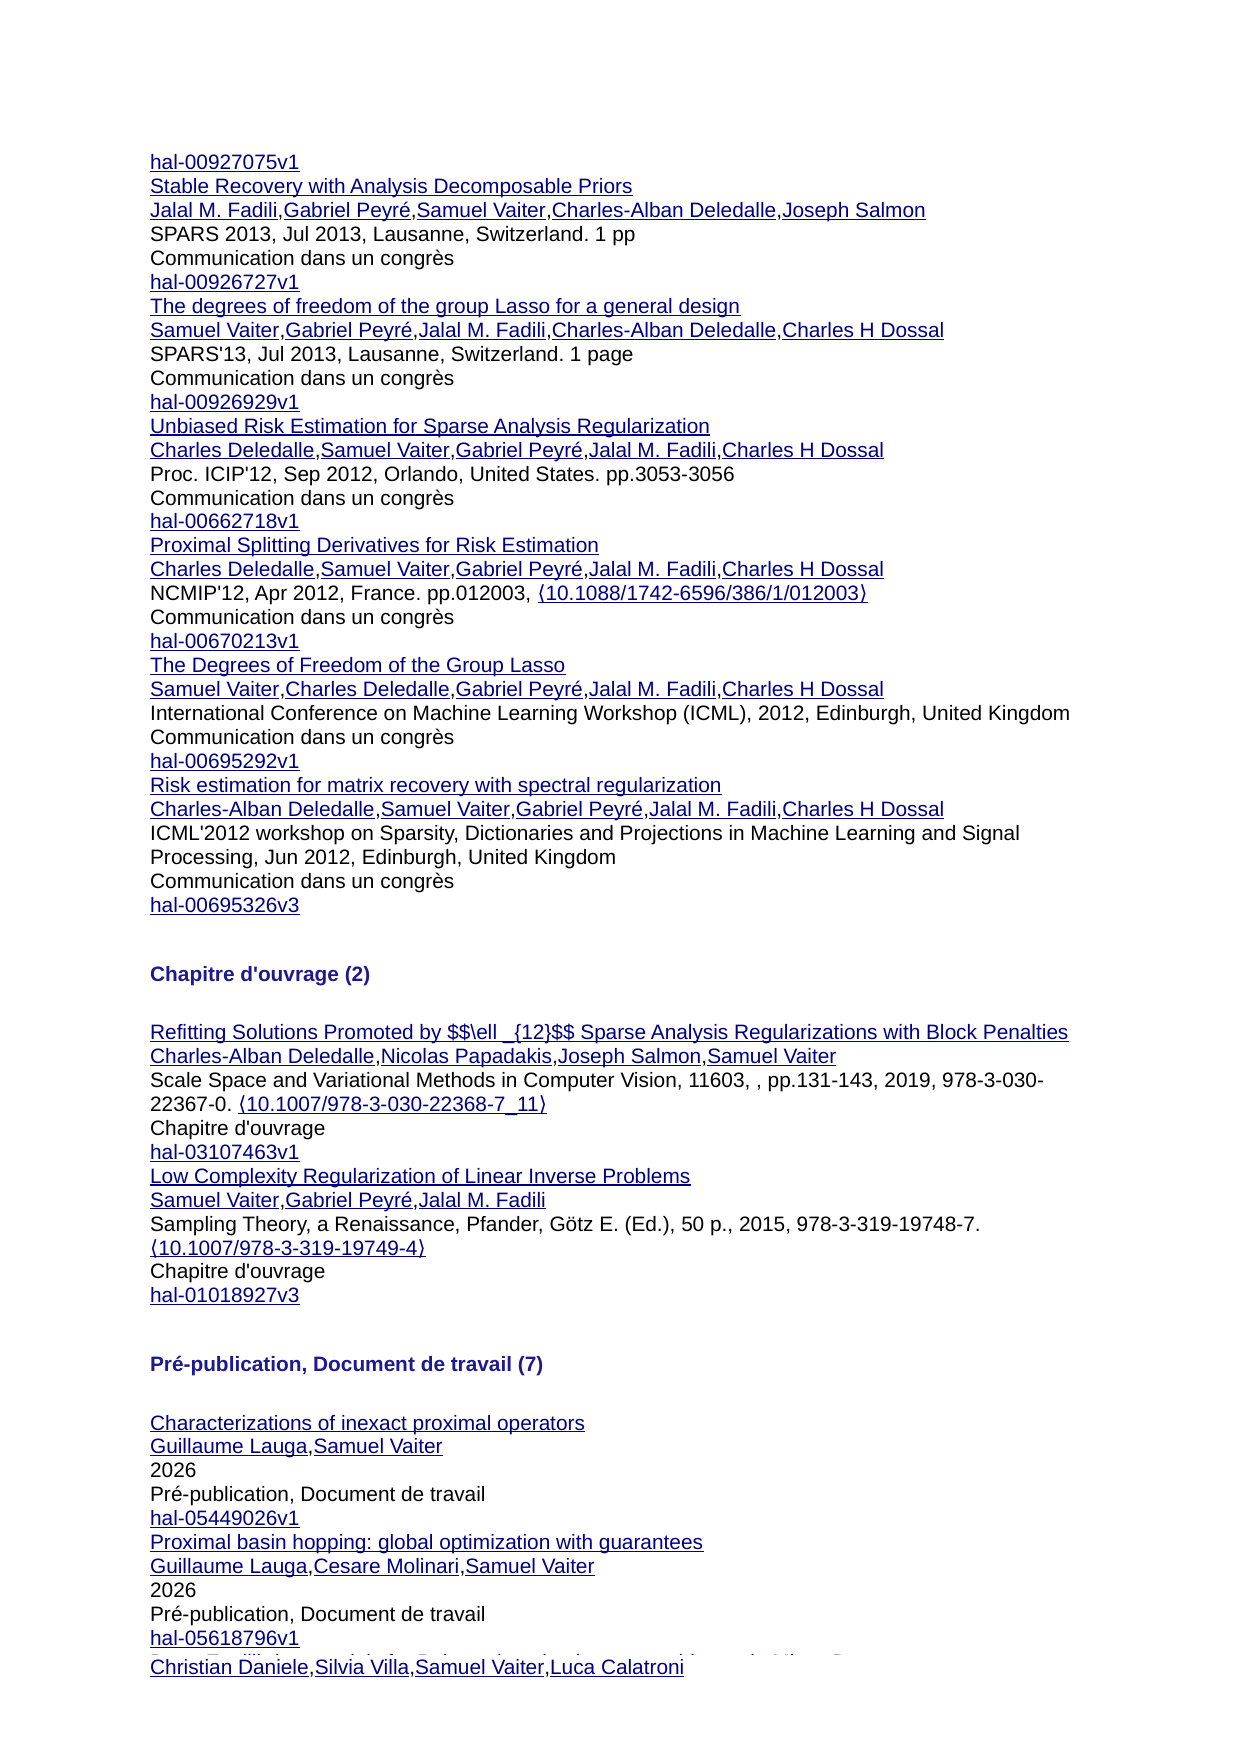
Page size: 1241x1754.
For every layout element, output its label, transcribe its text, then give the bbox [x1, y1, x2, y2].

table_cell The Degrees of Freedom of the Group Lasso Samuel Vaiter,Charles Deledalle,Gabriel Peyré,Jalal M. Fadili,Charles H Dossal International Conference on Machine Learning Workshop (ICML), 2012, Edinburgh, United Kingdom Communication dans un congrès hal-00695292v1 [150, 653, 1090, 773]
table_cell Low Complexity Regularization of Linear Inverse Problems Samuel Vaiter,Gabriel Peyré,Jalal M. Fadili Sampling Theory, a Renaissance, Pfander, Götz E. (Ed.), 50 p., 2015, 978-3-319-19748-7. ⟨10.1007/978-3-319-19749-4⟩ Chapitre d'ouvrage hal-01018927v3 [150, 1164, 1090, 1307]
subtitle Chapitre d'ouvrage (2) [150, 961, 1090, 985]
table_cell Proximal basin hopping: global optimization with guarantees Guillaume Lauga,Cesare Molinari,Samuel Vaiter 2026 Pré-publication, Document de travail hal-05618796v1 [150, 1530, 1090, 1650]
table_cell Risk estimation for matrix recovery with spectral regularization Charles-Alban Deledalle,Samuel Vaiter,Gabriel Peyré,Jalal M. Fadili,Charles H Dossal ICML'2012 workshop on Sparsity, Dictionaries and Projections in Machine Learning and Signal Processing, Jun 2012, Edinburgh, United Kingdom Communication dans un congrès hal-00695326v3 [150, 773, 1090, 917]
table_header Characterizations of inexact proximal operators Guillaume Lauga,Samuel Vaiter 2026 Pré-publication, Document de travail hal-05449026v1 [150, 1410, 1090, 1530]
table_cell Deep Equilibrium models for Poisson imaging inverse problems via Mirror Descent Christian Daniele,Silvia Villa,Samuel Vaiter,Luca Calatroni 2025 Pré-publication, Document de travail hal-05163926v1 [150, 1650, 1090, 1679]
table_cell Stable Recovery with Analysis Decomposable Priors Jalal M. Fadili,Gabriel Peyré,Samuel Vaiter,Charles-Alban Deledalle,Joseph Salmon SPARS 2013, Jul 2013, Lausanne, Switzerland. 1 pp Communication dans un congrès hal-00926727v1 [150, 174, 1090, 294]
table_cell Unbiased Risk Estimation for Sparse Analysis Regularization Charles Deledalle,Samuel Vaiter,Gabriel Peyré,Jalal M. Fadili,Charles H Dossal Proc. ICIP'12, Sep 2012, Orlando, United States. pp.3053-3056 Communication dans un congrès hal-00662718v1 [150, 414, 1090, 533]
table_cell The degrees of freedom of the group Lasso for a general design Samuel Vaiter,Gabriel Peyré,Jalal M. Fadili,Charles-Alban Deledalle,Charles H Dossal SPARS'13, Jul 2013, Lausanne, Switzerland. 1 page Communication dans un congrès hal-00926929v1 [150, 294, 1090, 413]
table_header Refitting Solutions Promoted by $$\ell _{12}$$ Sparse Analysis Regularizations with Block Penalties Charles-Alban Deledalle,Nicolas Papadakis,Joseph Salmon,Samuel Vaiter Scale Space and Variational Methods in Computer Vision, 11603, , pp.131-143, 2019, 978-3-030-22367-0. ⟨10.1007/978-3-030-22368-7_11⟩ Chapitre d'ouvrage hal-03107463v1 [150, 1020, 1090, 1163]
subtitle Pré-publication, Document de travail (7) [150, 1352, 1090, 1376]
table_cell Proximal Splitting Derivatives for Risk Estimation Charles Deledalle,Samuel Vaiter,Gabriel Peyré,Jalal M. Fadili,Charles H Dossal NCMIP'12, Apr 2012, France. pp.012003, ⟨10.1088/1742-6596/386/1/012003⟩ Communication dans un congrès hal-00670213v1 [150, 533, 1090, 653]
table_cell hal-00927075v1 [150, 150, 1090, 174]
